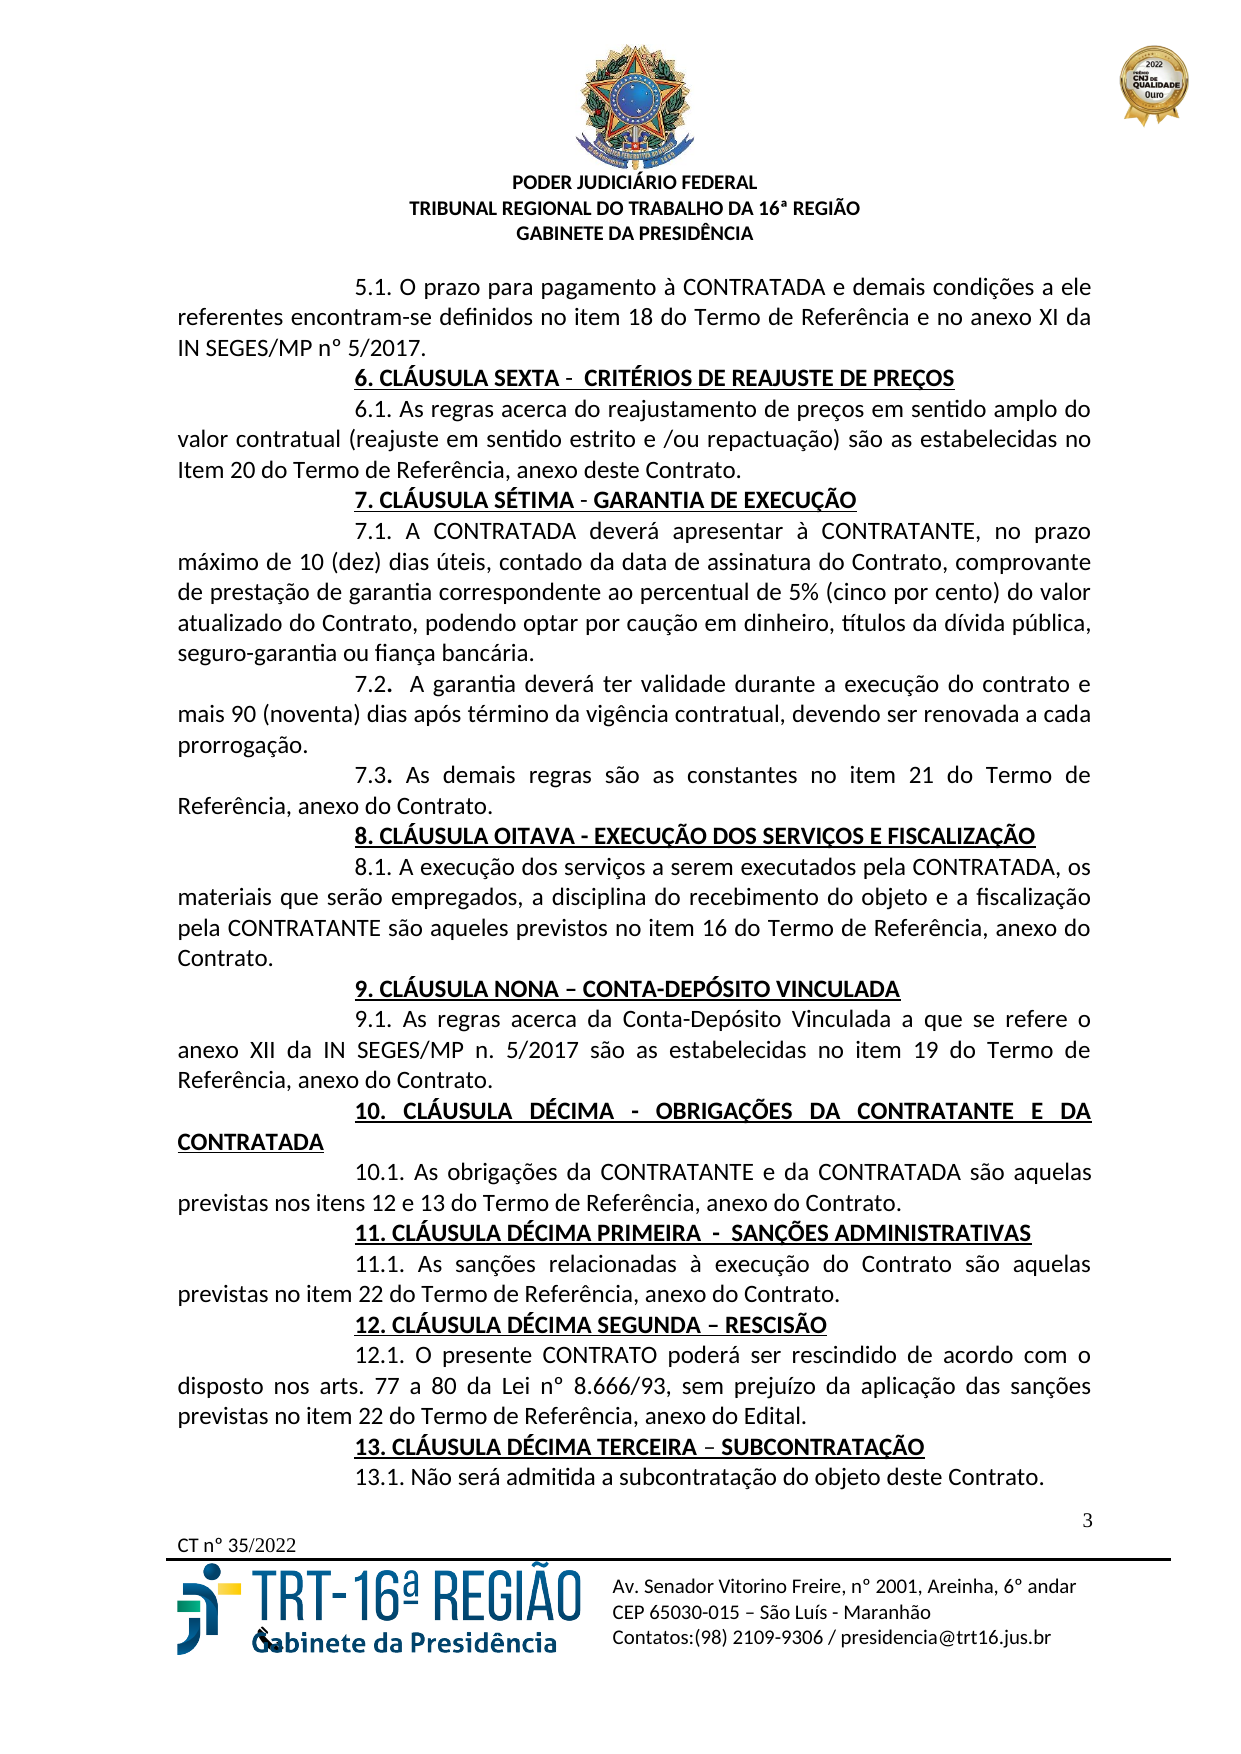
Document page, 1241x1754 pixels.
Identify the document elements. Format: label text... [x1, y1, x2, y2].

picture [177, 1561, 581, 1655]
text 13.1. Não será admitida a subcontratação do objeto deste Contrato. [177, 1461, 1092, 1492]
text 9. CLÁUSULA NONA – CONTA-DEPÓSITO VINCULADA [177, 973, 1092, 1003]
text 8. CLÁUSULA OITAVA - EXECUÇÃO DOS SERVIÇOS E FISCALIZAÇÃO [177, 820, 1092, 851]
picture [575, 44, 695, 170]
text 8.1. A execução dos serviços a serem executados pela CONTRATADA, os materiais que serão empregados, a disciplina do recebimento do objeto e a fiscalização pela CONTRATANTE são aqueles previstos no item 16 do Termo de Referência, anexo do Contrato. [177, 851, 1092, 973]
text 11.1. As sanções relacionadas à execução do Contrato são aquelas previstas no item 22 do Termo de Referência, anexo do Contrato. [177, 1248, 1092, 1309]
text 7. CLÁUSULA SÉTIMA - GARANTIA DE EXECUÇÃO [177, 485, 1092, 515]
text 7.2. A garantia deverá ter validade durante a execução do contrato e mais 90 (noventa) dias após término da vigência contratual, devendo ser renovada a cada prorrogação. [177, 668, 1092, 759]
text 5.1. O prazo para pagamento à CONTRATADA e demais condições a ele referentes encontram-se definidos no item 18 do Termo de Referência e no anexo XI da IN SEGES/MP nº 5/2017. [177, 271, 1093, 363]
text 13. CLÁUSULA DÉCIMA TERCEIRA – SUBCONTRATAÇÃO [177, 1431, 1092, 1461]
text 7.3. As demais regras são as constantes no item 21 do Termo de Referência, anexo do Contrato. [177, 759, 1092, 820]
text 10. CLÁUSULA DÉCIMA - OBRIGAÇÕES DA CONTRATANTE E DA CONTRATADA [177, 1095, 1092, 1156]
text 9.1. As regras acerca da Conta-Depósito Vinculada a que se refere o anexo XII da IN SEGES/MP n. 5/2017 são as estabelecidas no item 19 do Termo de Referência, anexo do Contrato. [177, 1003, 1092, 1095]
text 12.1. O presente CONTRATO poderá ser rescindido de acordo com o disposto nos arts. 77 a 80 da Lei nº 8.666/93, sem prejuízo da aplicação das sanções previstas no item 22 do Termo de Referência, anexo do Edital. [177, 1339, 1092, 1431]
text 12. CLÁUSULA DÉCIMA SEGUNDA – RESCISÃO [177, 1309, 1092, 1339]
picture [1100, 30, 1203, 137]
text 6. CLÁUSULA SEXTA - CRITÉRIOS DE REAJUSTE DE PREÇOS [177, 363, 1092, 393]
text 6.1. As regras acerca do reajustamento de preços em sentido amplo do valor contratual (reajuste em sentido estrito e /ou repactuação) são as estabelecidas no Item 20 do Termo de Referência, anexo deste Contrato. [177, 393, 1092, 485]
text 11. CLÁUSULA DÉCIMA PRIMEIRA - SANÇÕES ADMINISTRATIVAS [177, 1217, 1092, 1248]
text 10.1. As obrigações da CONTRATANTE e da CONTRATADA são aquelas previstas nos itens 12 e 13 do Termo de Referência, anexo do Contrato. [177, 1156, 1092, 1217]
text 7.1. A CONTRATADA deverá apresentar à CONTRATANTE, no prazo máximo de 10 (dez) dias úteis, contado da data de assinatura do Contrato, comprovante de prestação de garantia correspondente ao percentual de 5% (cinco por cento) do valor atualizado do Contrato, podendo optar por caução em dinheiro, títulos da dívida pública, seguro-garantia ou fiança bancária. [177, 515, 1092, 668]
